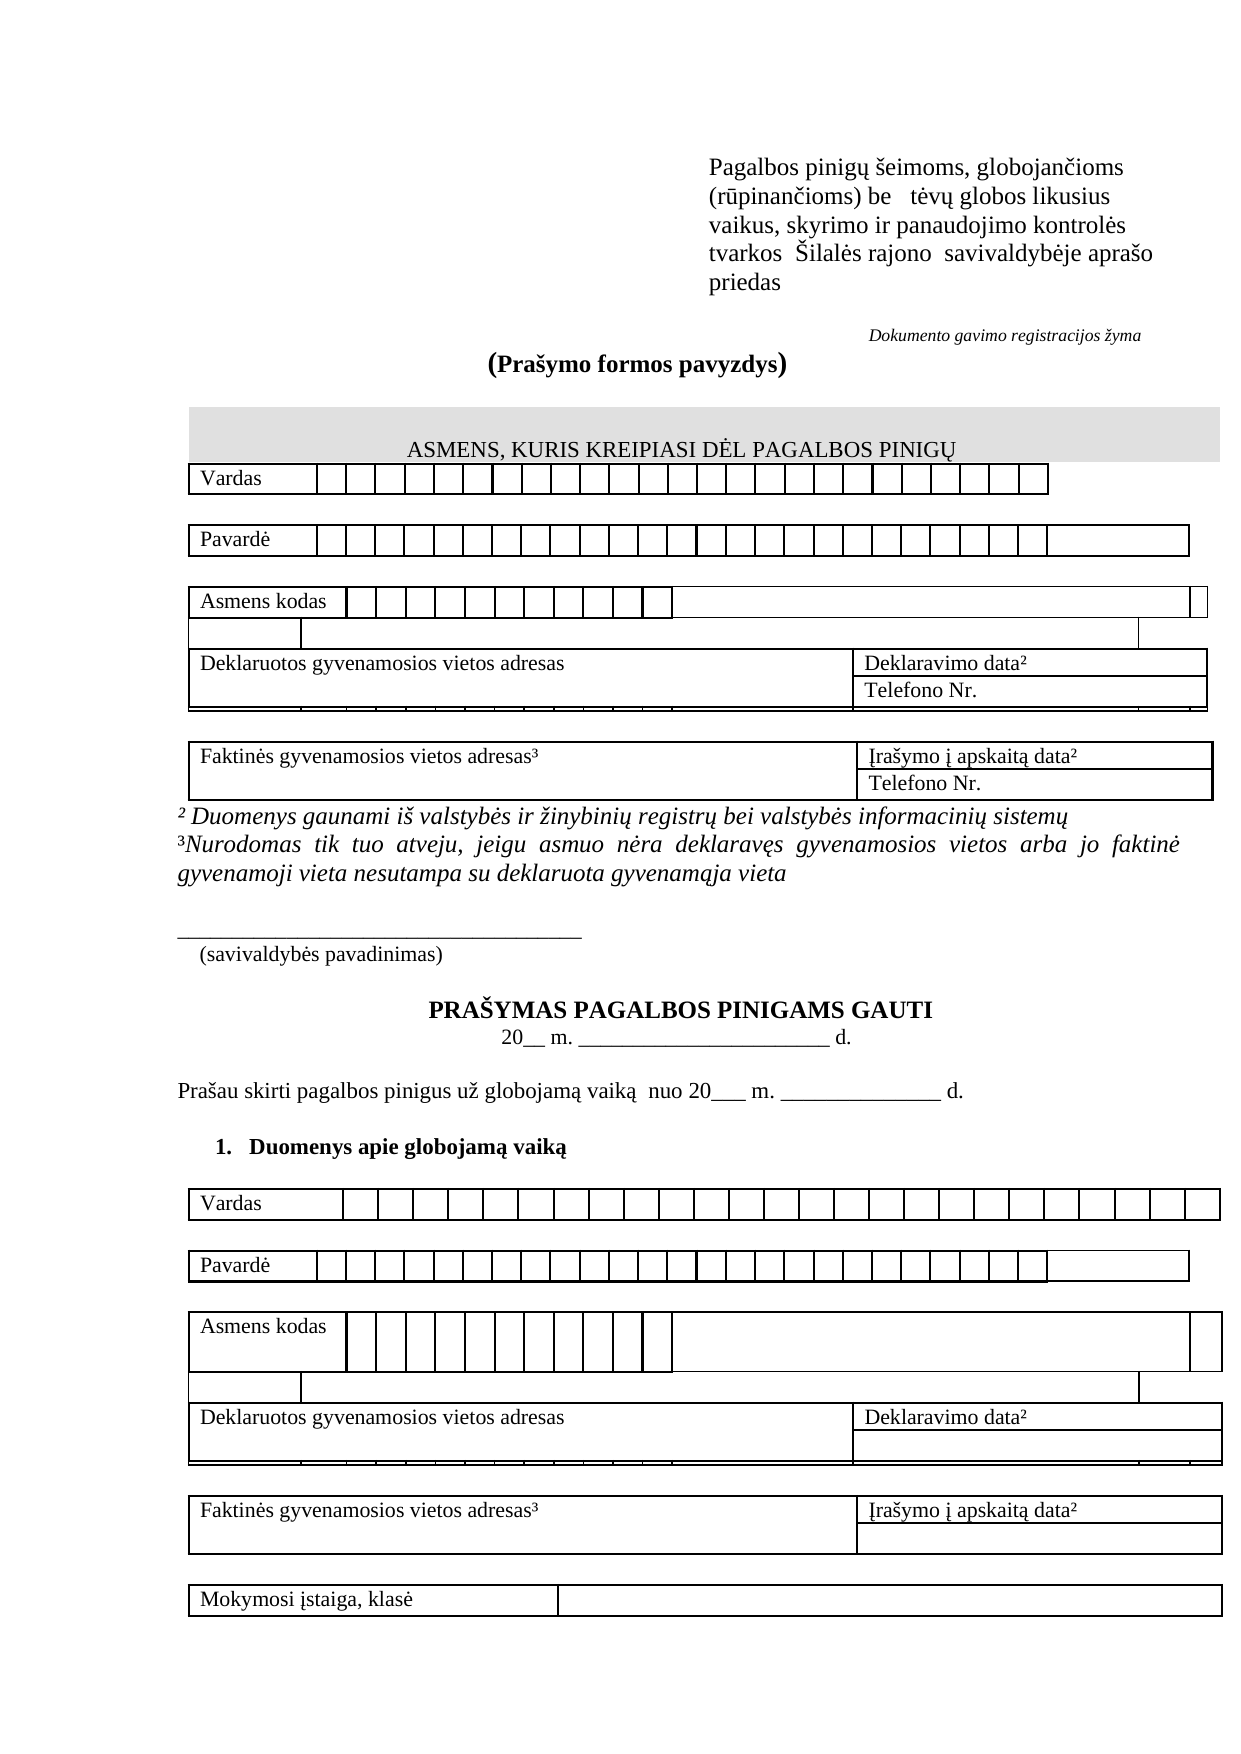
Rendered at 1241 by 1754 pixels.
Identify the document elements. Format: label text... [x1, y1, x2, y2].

table_cell Deklaravimo data² [854, 650, 1206, 675]
table_header [436, 1313, 464, 1371]
table_cell Deklaravimo data² [854, 1404, 1221, 1429]
table_header [407, 1313, 434, 1371]
table_cell [1139, 618, 1207, 647]
text Dokumento gavimo registracijos žyma [583, 325, 1184, 345]
table_header [844, 1252, 871, 1280]
table_header [668, 526, 695, 555]
table_header [695, 1190, 728, 1219]
table_header [484, 1190, 517, 1219]
table_cell [190, 1522, 856, 1553]
table_header [464, 1252, 491, 1280]
table_header [1019, 1252, 1046, 1280]
table_header [377, 588, 405, 617]
table_header Įrašymo į apskaitą data² [858, 743, 1211, 768]
table_cell [302, 1372, 1138, 1402]
table_header Įrašymo į apskaitą data² [858, 1497, 1221, 1522]
table_cell [640, 465, 667, 493]
table_header [466, 1313, 494, 1371]
table_header [639, 1252, 666, 1280]
table_header [555, 588, 582, 617]
table_cell [961, 465, 988, 493]
table_header [644, 1313, 671, 1371]
text Pagalbos pinigų šeimoms, globojančioms (rūpinančioms) be tėvų globos likusius vaikus, skyrimo ir panaudojimo kontrolės tvarkos Šilalės rajono savivaldybėje aprašo [709, 152, 1181, 267]
table_header [727, 526, 754, 555]
table_cell [190, 675, 852, 706]
table_header [436, 588, 464, 617]
table_header [590, 1190, 623, 1219]
table_header [496, 588, 523, 617]
table_header [1048, 1251, 1188, 1280]
table_cell [610, 465, 638, 493]
table_cell [347, 465, 374, 493]
table_header [931, 526, 959, 555]
table_header [614, 1313, 641, 1371]
table_header [625, 1190, 658, 1219]
table_header [348, 1313, 375, 1371]
table_header [581, 1252, 608, 1280]
table_header [559, 1586, 1221, 1614]
table_header Pavardė [190, 526, 316, 555]
table_header [931, 1252, 959, 1280]
table_cell [756, 465, 784, 493]
table_cell [990, 465, 1018, 493]
table_header [493, 526, 520, 555]
table_header [905, 1190, 938, 1219]
table_cell [189, 1373, 300, 1402]
table_header [466, 588, 494, 617]
table_header [522, 526, 549, 555]
table_cell [786, 465, 813, 493]
table_header [639, 526, 666, 555]
table_header [1191, 587, 1207, 617]
table_header [765, 1190, 798, 1219]
table_header [1080, 1190, 1114, 1219]
table_header ASMENS, KURIS KREIPIASI DĖL PAGALBOS PINIGŲ [189, 407, 1220, 462]
table_cell Vardas [190, 465, 316, 493]
table_cell [464, 465, 491, 493]
table_cell [581, 465, 608, 493]
table_header [610, 1252, 637, 1280]
table_cell [376, 465, 404, 493]
table_header [644, 588, 671, 617]
table_header [940, 1190, 973, 1219]
table_cell [523, 465, 550, 493]
table_header [873, 1252, 900, 1280]
table_header [318, 1252, 345, 1280]
table_header [902, 526, 929, 555]
table_header [584, 588, 612, 617]
table_header [961, 526, 988, 555]
table_header [673, 587, 1189, 617]
text ² Duomenys gaunami iš valstybės ir žinybinių registrų bei valstybės informacinių sistemų [177, 801, 1184, 829]
table_header [1048, 526, 1188, 555]
table_cell [854, 1431, 1221, 1460]
table_cell [815, 465, 842, 493]
table_header [344, 1190, 377, 1219]
table_header [698, 1252, 725, 1280]
table_header Asmens kodas [190, 588, 345, 617]
table_cell [406, 465, 433, 493]
table_header [873, 526, 900, 555]
table_header [730, 1190, 763, 1219]
table_cell [727, 465, 754, 493]
table_header [756, 526, 783, 555]
table_header [376, 1252, 403, 1280]
table_header [614, 588, 641, 617]
table_header [1010, 1190, 1043, 1219]
text Prašau skirti pagalbos pinigus už globojamą vaiką nuo 20___ m. ______________ d. [177, 1078, 1184, 1104]
table_header [519, 1190, 553, 1219]
table_cell [1020, 465, 1047, 493]
table_header [496, 1313, 523, 1371]
table_header [800, 1190, 833, 1219]
table_header [902, 1252, 929, 1280]
table_header [815, 526, 842, 555]
table_header [435, 1252, 462, 1280]
table_header [318, 526, 345, 555]
table_cell [1049, 463, 1220, 493]
table_header [525, 588, 553, 617]
table_cell [190, 768, 856, 799]
table_header [961, 1252, 988, 1280]
table_header [835, 1190, 868, 1219]
table_header [1191, 1313, 1221, 1371]
table_header [815, 1252, 842, 1280]
text 1. Duomenys apie globojamą vaiką [215, 1133, 1184, 1159]
table_header [493, 1252, 520, 1280]
table_cell [874, 465, 901, 493]
table_header [555, 1313, 582, 1371]
table_header [785, 1252, 813, 1280]
table_header [975, 1190, 1008, 1219]
table_header [698, 526, 725, 555]
table_cell [435, 465, 462, 493]
table_header [414, 1190, 447, 1219]
table_header [584, 1313, 612, 1371]
table_header [756, 1252, 783, 1280]
table_header [376, 526, 403, 555]
text _____________________________________ [177, 916, 1184, 941]
table_cell Deklaruotos gyvenamosios vietos adresas [190, 650, 852, 675]
table_header [990, 526, 1017, 555]
text priedas [627, 267, 1181, 296]
table_cell [932, 465, 959, 493]
table_cell [494, 465, 521, 493]
table_header [347, 526, 374, 555]
table_cell [552, 465, 579, 493]
table_header [405, 526, 433, 555]
table_header [464, 526, 491, 555]
table_header [1019, 526, 1046, 555]
table_cell [189, 619, 300, 647]
table_cell [190, 1429, 852, 1460]
table_header [870, 1190, 903, 1219]
table_cell [858, 1524, 1221, 1553]
table_header [348, 588, 375, 617]
table_header [990, 1252, 1017, 1280]
table_header [377, 1313, 405, 1371]
table_header [610, 526, 637, 555]
text (Prašymo formos pavyzdys) [177, 345, 1184, 378]
table_header [673, 1313, 1189, 1371]
table_header Faktinės gyvenamosios vietos adresas³ [190, 743, 856, 768]
table_header [522, 1252, 549, 1280]
table_header [347, 1252, 374, 1280]
table_cell Telefono Nr. [854, 677, 1206, 706]
table_cell Telefono Nr. [858, 770, 1211, 799]
table_cell [1140, 1372, 1222, 1402]
table_header [844, 526, 871, 555]
table_header [449, 1190, 482, 1219]
table_header [660, 1190, 693, 1219]
table_cell [302, 618, 1138, 647]
table_header Asmens kodas [190, 1313, 345, 1371]
table_header [1045, 1190, 1078, 1219]
table_cell Deklaruotos gyvenamosios vietos adresas [190, 1404, 852, 1429]
table_header [1151, 1190, 1184, 1219]
text 20__ m. _______________________ d. [177, 1024, 1181, 1049]
table_header [551, 1252, 579, 1280]
text PRAŠYMAS PAGALBOS PINIGAMS GAUTI [177, 995, 1184, 1024]
table_header [785, 526, 813, 555]
table_cell [318, 465, 345, 493]
table_cell [669, 465, 696, 493]
table_header [435, 526, 462, 555]
table_header [551, 526, 579, 555]
table_header [379, 1190, 412, 1219]
text ³Nurodomas tik tuo atveju, jeigu asmuo nėra deklaravęs gyvenamosios vietos arba jo faktinė gyvenamoji vieta nesutampa su deklaruota gyvenamąja vieta [177, 829, 1184, 887]
table_header [407, 588, 434, 617]
table_header Faktinės gyvenamosios vietos adresas³ [190, 1497, 856, 1522]
table_header [581, 526, 608, 555]
text (savivaldybės pavadinimas) [177, 941, 1184, 966]
table_header Vardas [190, 1190, 342, 1219]
table_cell [698, 465, 725, 493]
table_header [668, 1252, 695, 1280]
table_header [405, 1252, 433, 1280]
table_header [727, 1252, 754, 1280]
table_header Mokymosi įstaiga, klasė [190, 1586, 557, 1614]
table_header [525, 1313, 553, 1371]
table_header [1186, 1190, 1219, 1219]
table_header [555, 1190, 588, 1219]
table_cell [844, 465, 871, 493]
table_header [1116, 1190, 1149, 1219]
table_cell [903, 465, 930, 493]
table_header Pavardė [190, 1252, 316, 1280]
